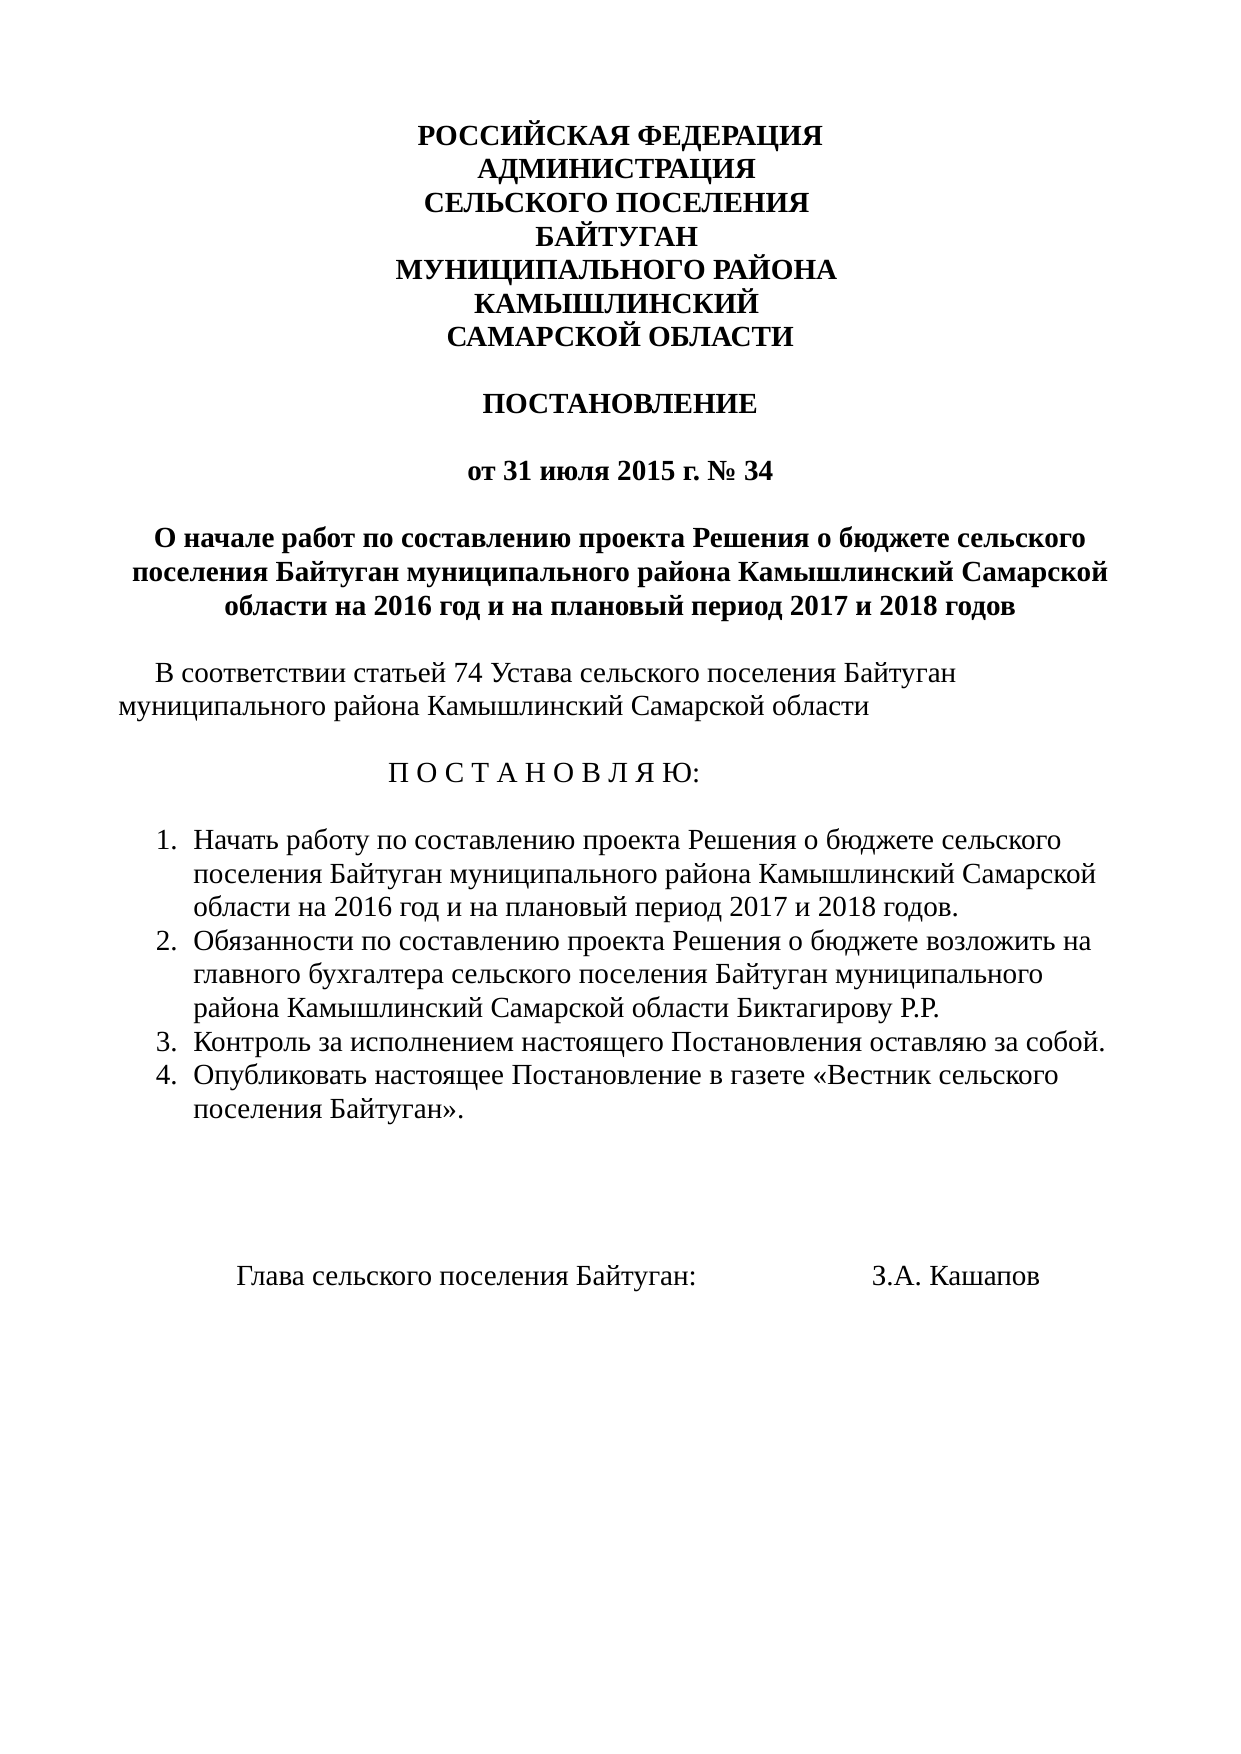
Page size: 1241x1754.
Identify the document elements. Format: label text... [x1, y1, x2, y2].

list Контроль за исполнением настоящего Постановления оставляю за собой. [156, 1024, 1122, 1057]
text МУНИЦИПАЛЬНОГО РАЙОНА [118, 252, 1122, 286]
text О начале работ по составлению проекта Решения о бюджете сельского поселения Байтуган муниципального района Камышлинский Самарской области на 2016 год и на плановый период 2017 и 2018 годов [118, 521, 1122, 621]
text П О С Т А Н О В Л Я Ю: [118, 755, 1122, 789]
text ПОСТАНОВЛЕНИЕ [118, 386, 1122, 420]
text АДМИНИСТРАЦИЯ [118, 152, 1122, 185]
list Опубликовать настоящее Постановление в газете «Вестник сельского поселения Байтуган». [156, 1057, 1122, 1124]
list Начать работу по составлению проекта Решения о бюджете сельского поселения Байтуган муниципального района Камышлинский Самарской области на 2016 год и на плановый период 2017 и 2018 годов. [156, 822, 1122, 923]
text Глава сельского поселения Байтуган: З.А. Кашапов [118, 1258, 1122, 1292]
text САМАРСКОЙ ОБЛАСТИ [118, 319, 1122, 353]
text от 31 июля 2015 г. № 34 [118, 453, 1122, 487]
text СЕЛЬСКОГО ПОСЕЛЕНИЯ [118, 185, 1122, 219]
text РОССИЙСКАЯ ФЕДЕРАЦИЯ [118, 118, 1122, 152]
text КАМЫШЛИНСКИЙ [118, 286, 1122, 319]
text БАЙТУГАН [118, 219, 1122, 252]
list Обязанности по составлению проекта Решения о бюджете возложить на главного бухгалтера сельского поселения Байтуган муниципального района Камышлинский Самарской области Биктагирову Р.Р. [156, 923, 1122, 1024]
text В соответствии статьей 74 Устава сельского поселения Байтуган муниципального района Камышлинский Самарской области [118, 655, 1122, 722]
